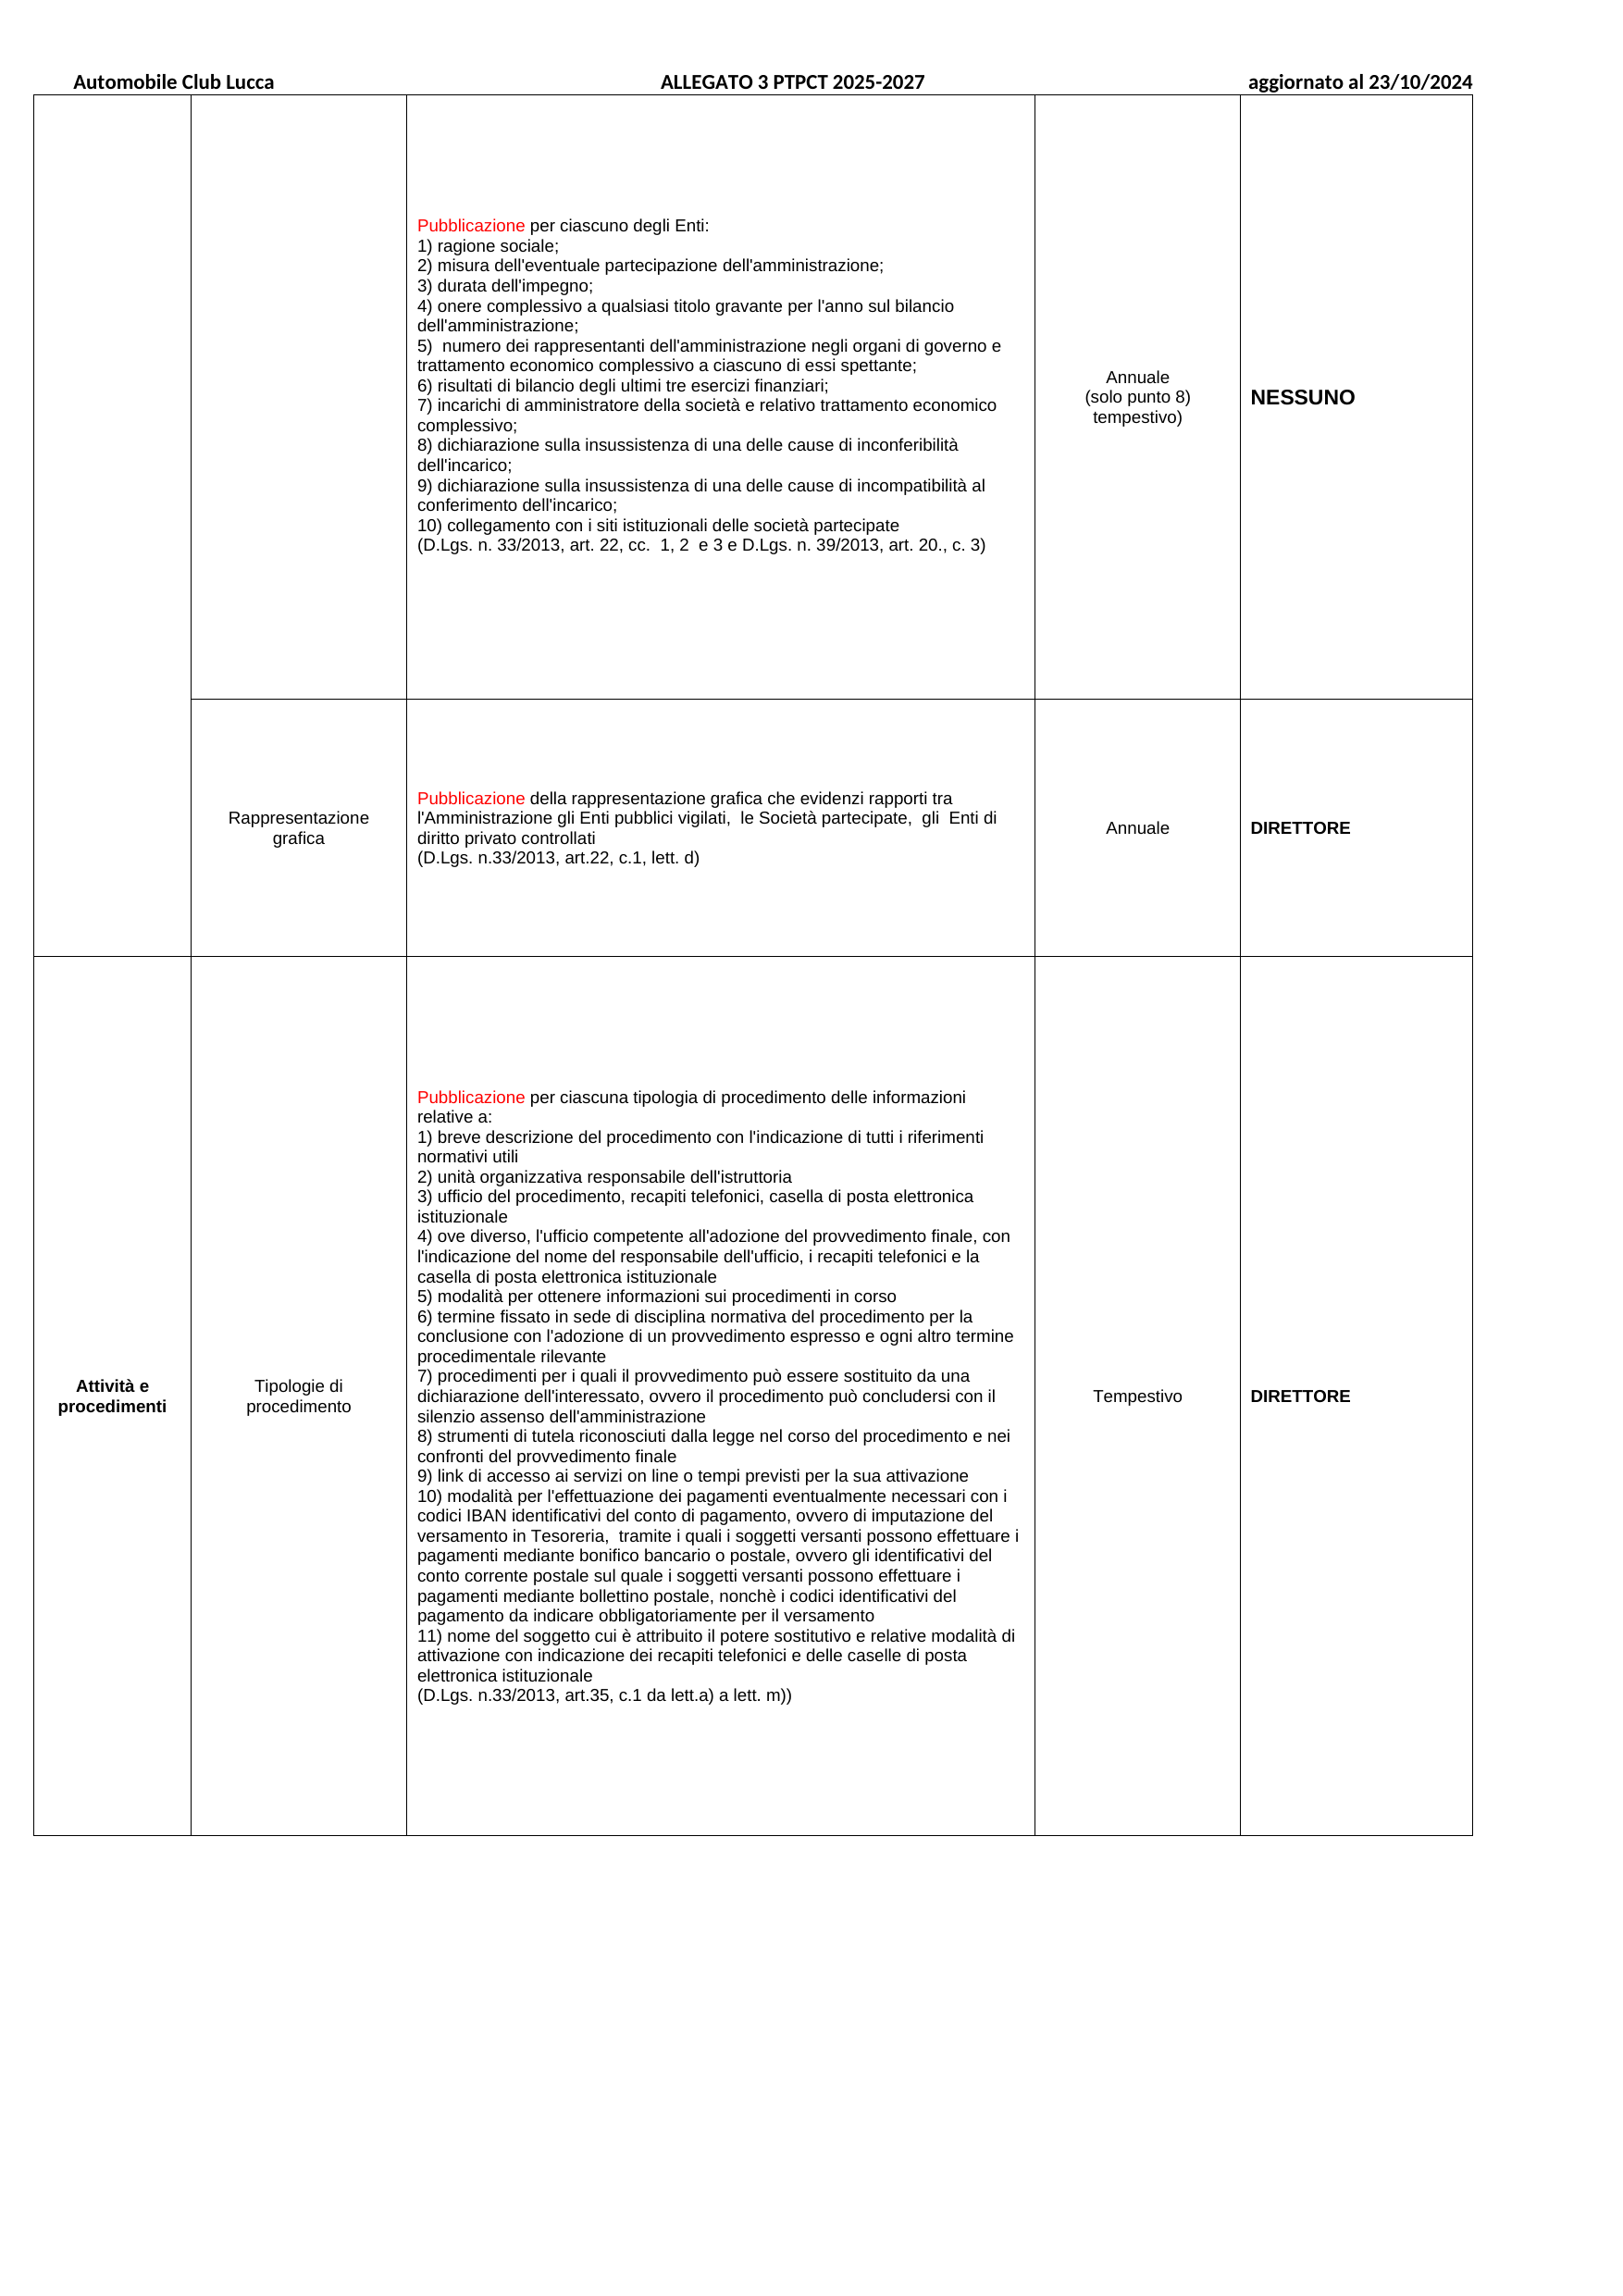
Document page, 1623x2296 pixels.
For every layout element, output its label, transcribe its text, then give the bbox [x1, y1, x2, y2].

table_cell Annuale [1035, 700, 1240, 956]
table_cell Rappresentazione grafica [192, 700, 406, 956]
table_cell Pubblicazione per ciascuno degli Enti: 1) ragione sociale; 2) misura dell'eventuale partecipazione dell'amministrazione; 3) durata dell'impegno; 4) onere complessivo a qualsiasi titolo gravante per l'anno sul bilancio dell'amministrazione; 5) numero dei rappresentanti dell'amministrazione negli organi di governo e trattamento economico complessivo a ciascuno di essi spettante; 6) risultati di bilancio degli ultimi tre esercizi finanziari; 7) incarichi di amministratore della società e relativo trattamento economico complessivo; 8) dichiarazione sulla insussistenza di una delle cause di inconferibilità dell'incarico; 9) dichiarazione sulla insussistenza di una delle cause di incompatibilità al conferimento dell'incarico; 10) collegamento con i siti istituzionali delle società partecipate (D.Lgs. n. 33/2013, art. 22, cc. 1, 2 e 3 e D.Lgs. n. 39/2013, art. 20., c. 3) [407, 95, 1035, 699]
table_cell Pubblicazione della rappresentazione grafica che evidenzi rapporti tra l'Amministrazione gli Enti pubblici vigilati, le Società partecipate, gli Enti di diritto privato controllati (D.Lgs. n.33/2013, art.22, c.1, lett. d) [407, 700, 1035, 956]
table_cell Tempestivo [1035, 957, 1240, 1835]
table_cell Annuale (solo punto 8) tempestivo) [1035, 95, 1240, 699]
table_cell [34, 95, 191, 956]
table_cell Pubblicazione per ciascuna tipologia di procedimento delle informazioni relative a: 1) breve descrizione del procedimento con l'indicazione di tutti i riferimenti normativi utili 2) unità organizzativa responsabile dell'istruttoria 3) ufficio del procedimento, recapiti telefonici, casella di posta elettronica istituzionale 4) ove diverso, l'ufficio competente all'adozione del provvedimento finale, con l'indicazione del nome del responsabile dell'ufficio, i recapiti telefonici e la casella di posta elettronica istituzionale 5) modalità per ottenere informazioni sui procedimenti in corso 6) termine fissato in sede di disciplina normativa del procedimento per la conclusione con l'adozione di un provvedimento espresso e ogni altro termine procedimentale rilevante 7) procedimenti per i quali il provvedimento può essere sostituito da una dichiarazione dell'interessato, ovvero il procedimento può concludersi con il silenzio assenso dell'amministrazione 8) strumenti di tutela riconosciuti dalla legge nel corso del procedimento e nei confronti del provvedimento finale 9) link di accesso ai servizi on line o tempi previsti per la sua attivazione 10) modalità per l'effettuazione dei pagamenti eventualmente necessari con i codici IBAN identificativi del conto di pagamento, ovvero di imputazione del versamento in Tesoreria, tramite i quali i soggetti versanti possono effettuare i pagamenti mediante bonifico bancario o postale, ovvero gli identificativi del conto corrente postale sul quale i soggetti versanti possono effettuare i pagamenti mediante bollettino postale, nonchè i codici identificativi del pagamento da indicare obbligatoriamente per il versamento 11) nome del soggetto cui è attribuito il potere sostitutivo e relative modalità di attivazione con indicazione dei recapiti telefonici e delle caselle di posta elettronica istituzionale (D.Lgs. n.33/2013, art.35, c.1 da lett.a) a lett. m)) [407, 957, 1035, 1835]
table_cell DIRETTORE [1241, 957, 1472, 1835]
table_cell [192, 95, 406, 699]
table_cell NESSUNO [1241, 95, 1472, 699]
table_cell Tipologie di procedimento [192, 957, 406, 1835]
table_cell Attività e procedimenti [34, 957, 191, 1835]
table_cell DIRETTORE [1241, 700, 1472, 956]
